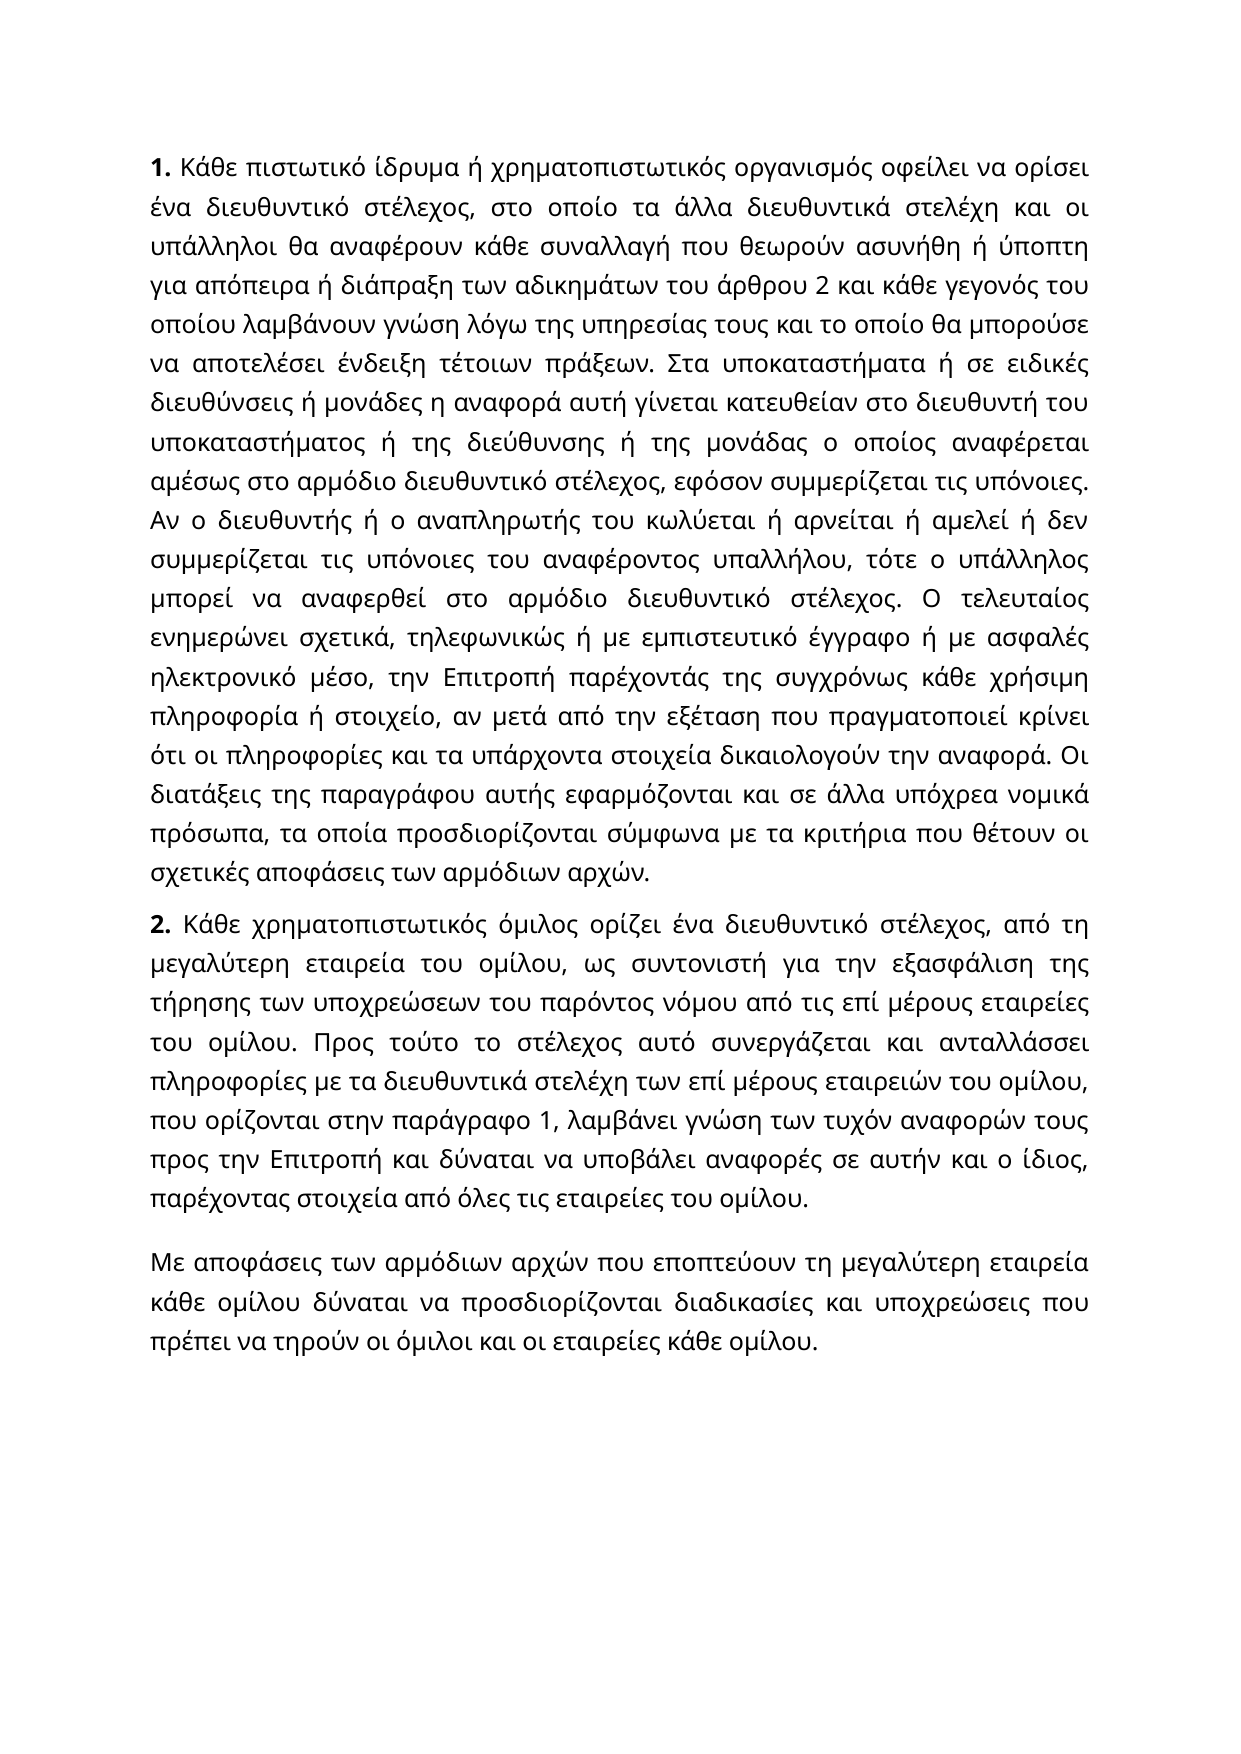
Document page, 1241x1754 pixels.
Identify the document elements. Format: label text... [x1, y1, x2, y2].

text Με αποφάσεις των αρμόδιων αρχών που εποπτεύουν τη μεγαλύτερη εταιρεία κάθε ομίλου δύναται να προσδιορίζονται διαδικασίες και υποχρεώσεις που πρέπει να τηρούν οι όμιλοι και οι εταιρείες κάθε ομίλου. [150, 1245, 1090, 1357]
text 2. Κάθε χρηματοπιστωτικός όμιλος ορίζει ένα διευθυντικό στέλεχος, από τη μεγαλύτερη εταιρεία του ομίλου, ως συντονιστή για την εξασφάλιση της τήρησης των υποχρεώσεων του παρόντος νόμου από τις επί μέρους εταιρείες του ομίλου. Προς τούτο το στέλεχος αυτό συνεργάζεται και ανταλλάσσει πληροφορίες με τα διευθυντικά στελέχη των επί μέρους εταιρειών του ομίλου, που ορίζονται στην παράγραφο 1, λαμβάνει γνώση των τυχόν αναφορών τους προς την Επιτροπή και δύναται να υποβάλει αναφορές σε αυτήν και ο ίδιος, παρέχοντας στοιχεία από όλες τις εταιρείες του ομίλου. [150, 907, 1090, 1215]
text 1. Κάθε πιστωτικό ίδρυμα ή χρηματοπιστωτικός οργανισμός οφείλει να ορίσει ένα διευθυντικό στέλεχος, στο οποίο τα άλλα διευθυντικά στελέχη και οι υπάλληλοι θα αναφέρουν κάθε συναλλαγή που θεωρούν ασυνήθη ή ύποπτη για απόπειρα ή διάπραξη των αδικημάτων του άρθρου 2 και κάθε γεγονός του οποίου λαμβάνουν γνώση λόγω της υπηρεσίας τους και το οποίο θα μπορούσε να αποτελέσει ένδειξη τέτοιων πράξεων. Στα υποκαταστήματα ή σε ειδικές διευθύνσεις ή μονάδες η αναφορά αυτή γίνεται κατευθείαν στο διευθυντή του υποκαταστήματος ή της διεύθυνσης ή της μονάδας ο οποίος αναφέρεται αμέσως στο αρμόδιο διευθυντικό στέλεχος, εφόσον συμμερίζεται τις υπόνοιες. Αν ο διευθυντής ή ο αναπληρωτής του κωλύεται ή αρνείται ή αμελεί ή δεν συμμερίζεται τις υπόνοιες του αναφέροντος υπαλλήλου, τότε ο υπάλληλος μπορεί να αναφερθεί στο αρμόδιο διευθυντικό στέλεχος. Ο τελευταίος ενημερώνει σχετικά, τηλεφωνικώς ή με εμπιστευτικό έγγραφο ή με ασφαλές ηλεκτρονικό μέσο, την Επιτροπή παρέχοντάς της συγχρόνως κάθε χρήσιμη πληροφορία ή στοιχείο, αν μετά από την εξέταση που πραγματοποιεί κρίνει ότι οι πληροφορίες και τα υπάρχοντα στοιχεία δικαιολογούν την αναφορά. Οι διατάξεις της παραγράφου αυτής εφαρμόζονται και σε άλλα υπόχρεα νομικά πρόσωπα, τα οποία προσδιορίζονται σύμφωνα με τα κριτήρια που θέτουν οι σχετικές αποφάσεις των αρμόδιων αρχών. [150, 150, 1090, 889]
